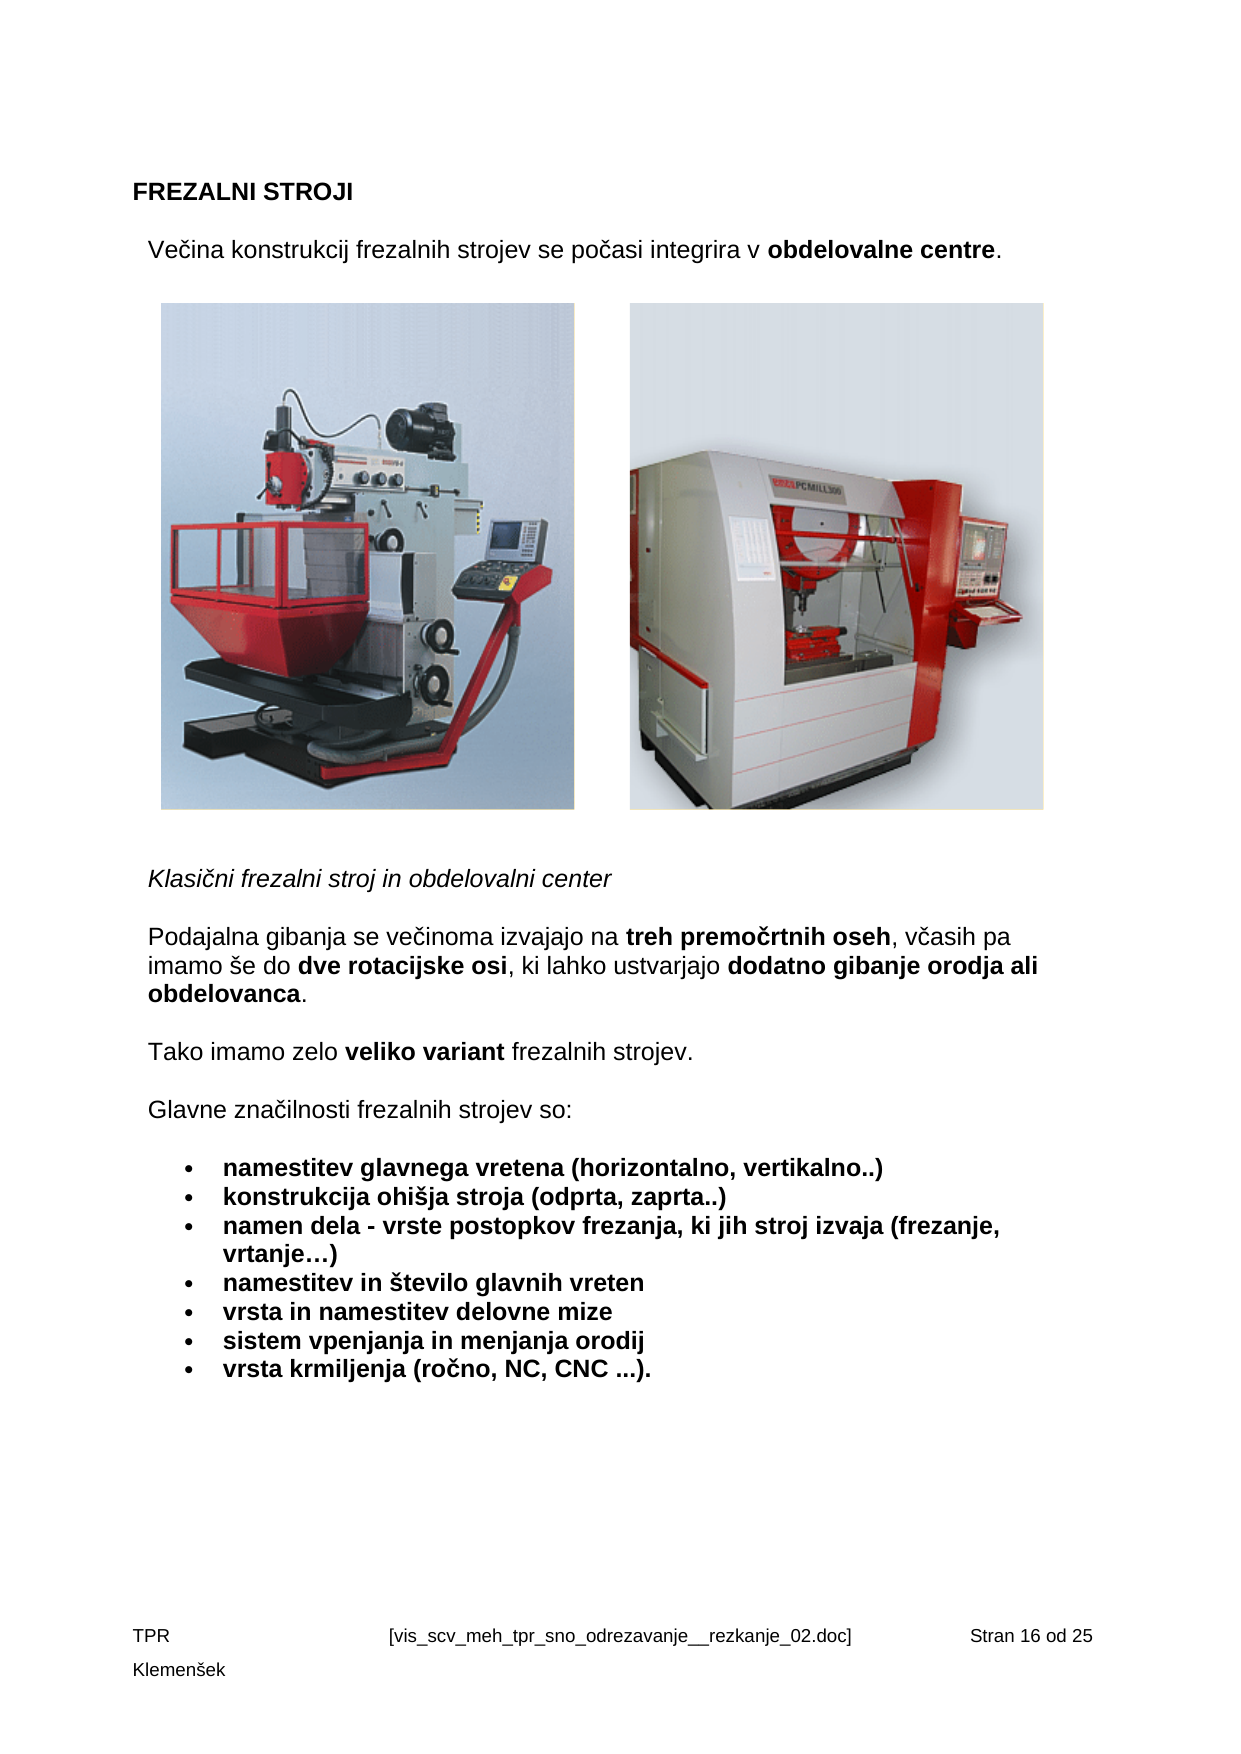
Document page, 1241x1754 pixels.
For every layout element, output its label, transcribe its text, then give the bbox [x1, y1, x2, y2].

list konstrukcija ohišja stroja (odprta, zaprta..) [185, 1182, 1093, 1211]
picture [161, 303, 589, 825]
text Glavne značilnosti frezalnih strojev so: [148, 1095, 1093, 1124]
list sistem vpenjanja in menjanja orodij [185, 1326, 1093, 1354]
list namestitev glavnega vretena (horizontalno, vertikalno..) [185, 1153, 1093, 1182]
list namestitev in število glavnih vreten [185, 1268, 1093, 1297]
picture [629, 303, 1058, 825]
table_header [612, 293, 1080, 835]
table_header [143, 293, 612, 835]
list vrsta in namestitev delovne mize [185, 1297, 1093, 1326]
list namen dela - vrste postopkov frezanja, ki jih stroj izvaja (frezanje, vrtanje…) [185, 1211, 1093, 1268]
list vrsta krmiljenja (ročno, NC, CNC ...). [185, 1354, 1093, 1383]
text Klasični frezalni stroj in obdelovalni center [148, 864, 1093, 893]
text Večina konstrukcij frezalnih strojev se počasi integrira v obdelovalne centre. [148, 235, 1093, 263]
text FREZALNI STROJI [132, 177, 1093, 206]
text Tako imamo zelo veliko variant frezalnih strojev. [148, 1037, 1093, 1066]
text Podajalna gibanja se večinoma izvajajo na treh premočrtnih oseh, včasih pa imamo še do dve rotacijske osi, ki lahko ustvarjajo dodatno gibanje orodja ali obdelovanca. [148, 922, 1093, 1008]
